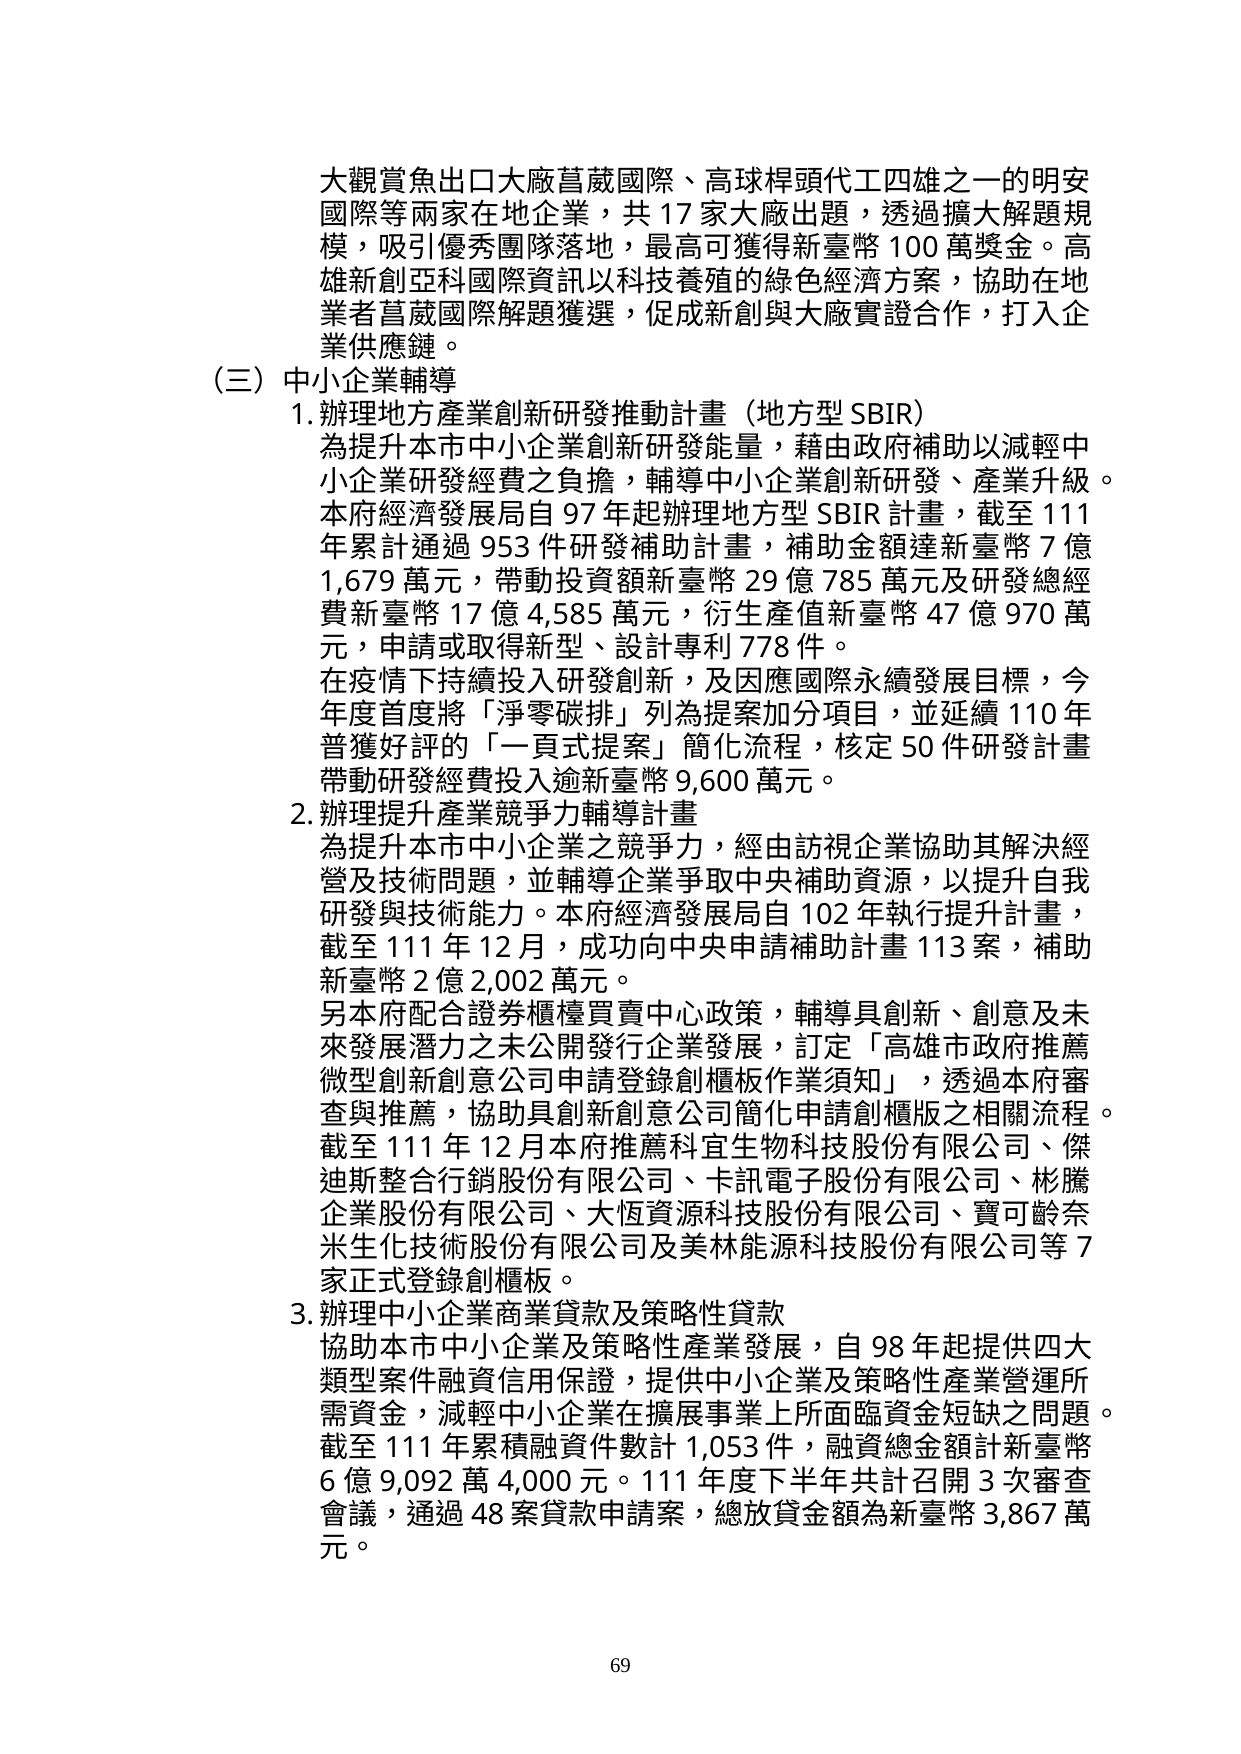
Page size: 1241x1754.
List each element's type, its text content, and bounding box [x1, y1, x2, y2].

text 大觀賞魚出口大廠菖葳國際、高球桿頭代工四雄之一的明安國際等兩家在地企業，共17家大廠出題，透過擴大解題規模，吸引優秀團隊落地，最高可獲得新臺幣100萬獎金。高雄新創亞科國際資訊以科技養殖的綠色經濟方案，協助在地業者菖葳國際解題獲選，促成新創與大廠實證合作，打入企業供應鏈。 [319, 164, 1092, 364]
text 在疫情下持續投入研發創新，及因應國際永續發展目標，今年度首度將「淨零碳排」列為提案加分項目，並延續110年普獲好評的「一頁式提案」簡化流程，核定50件研發計畫，帶動研發經費投入逾新臺幣9,600萬元。 [319, 664, 1092, 798]
text 為提升本市中小企業之競爭力，經由訪視企業協助其解決經營及技術問題，並輔導企業爭取中央補助資源，以提升自我研發與技術能力。本府經濟發展局自102年執行提升計畫，截至111年12月，成功向中央申請補助計畫113案，補助新臺幣2億2,002萬元。 [319, 831, 1092, 998]
text 為提升本市中小企業創新研發能量，藉由政府補助以減輕中小企業研發經費之負擔，輔導中小企業創新研發、產業升級。本府經濟發展局自97年起辦理地方型SBIR計畫，截至111年累計通過953件研發補助計畫，補助金額達新臺幣7億1,679萬元，帶動投資額新臺幣29億785萬元及研發總經費新臺幣17億4,585萬元，衍生產值新臺幣47億970萬元，申請或取得新型、設計專利778件。 [319, 431, 1092, 664]
text 協助本市中小企業及策略性產業發展，自98年起提供四大類型案件融資信用保證，提供中小企業及策略性產業營運所需資金，減輕中小企業在擴展事業上所面臨資金短缺之問題。截至111年累積融資件數計1,053件，融資總金額計新臺幣6億9,092萬4,000元。111年度下半年共計召開3次審查會議，通過48案貸款申請案，總放貸金額為新臺幣3,867萬元。 [319, 1331, 1092, 1564]
list 辦理中小企業商業貸款及策略性貸款 [289, 1298, 1092, 1331]
text 另本府配合證券櫃檯買賣中心政策，輔導具創新、創意及未來發展潛力之未公開發行企業發展，訂定「高雄市政府推薦微型創新創意公司申請登錄創櫃板作業須知」，透過本府審查與推薦，協助具創新創意公司簡化申請創櫃版之相關流程。截至111年12月本府推薦科宜生物科技股份有限公司、傑迪斯整合行銷股份有限公司、卡訊電子股份有限公司、彬騰企業股份有限公司、大恆資源科技股份有限公司、寶可齡奈米生化技術股份有限公司及美林能源科技股份有限公司等7家正式登錄創櫃板。 [319, 998, 1092, 1298]
list 辦理提升產業競爭力輔導計畫 [289, 798, 1092, 831]
list 辦理地方產業創新研發推動計畫（地方型SBIR） [289, 398, 1092, 431]
text （三）中小企業輔導 [195, 364, 1092, 398]
